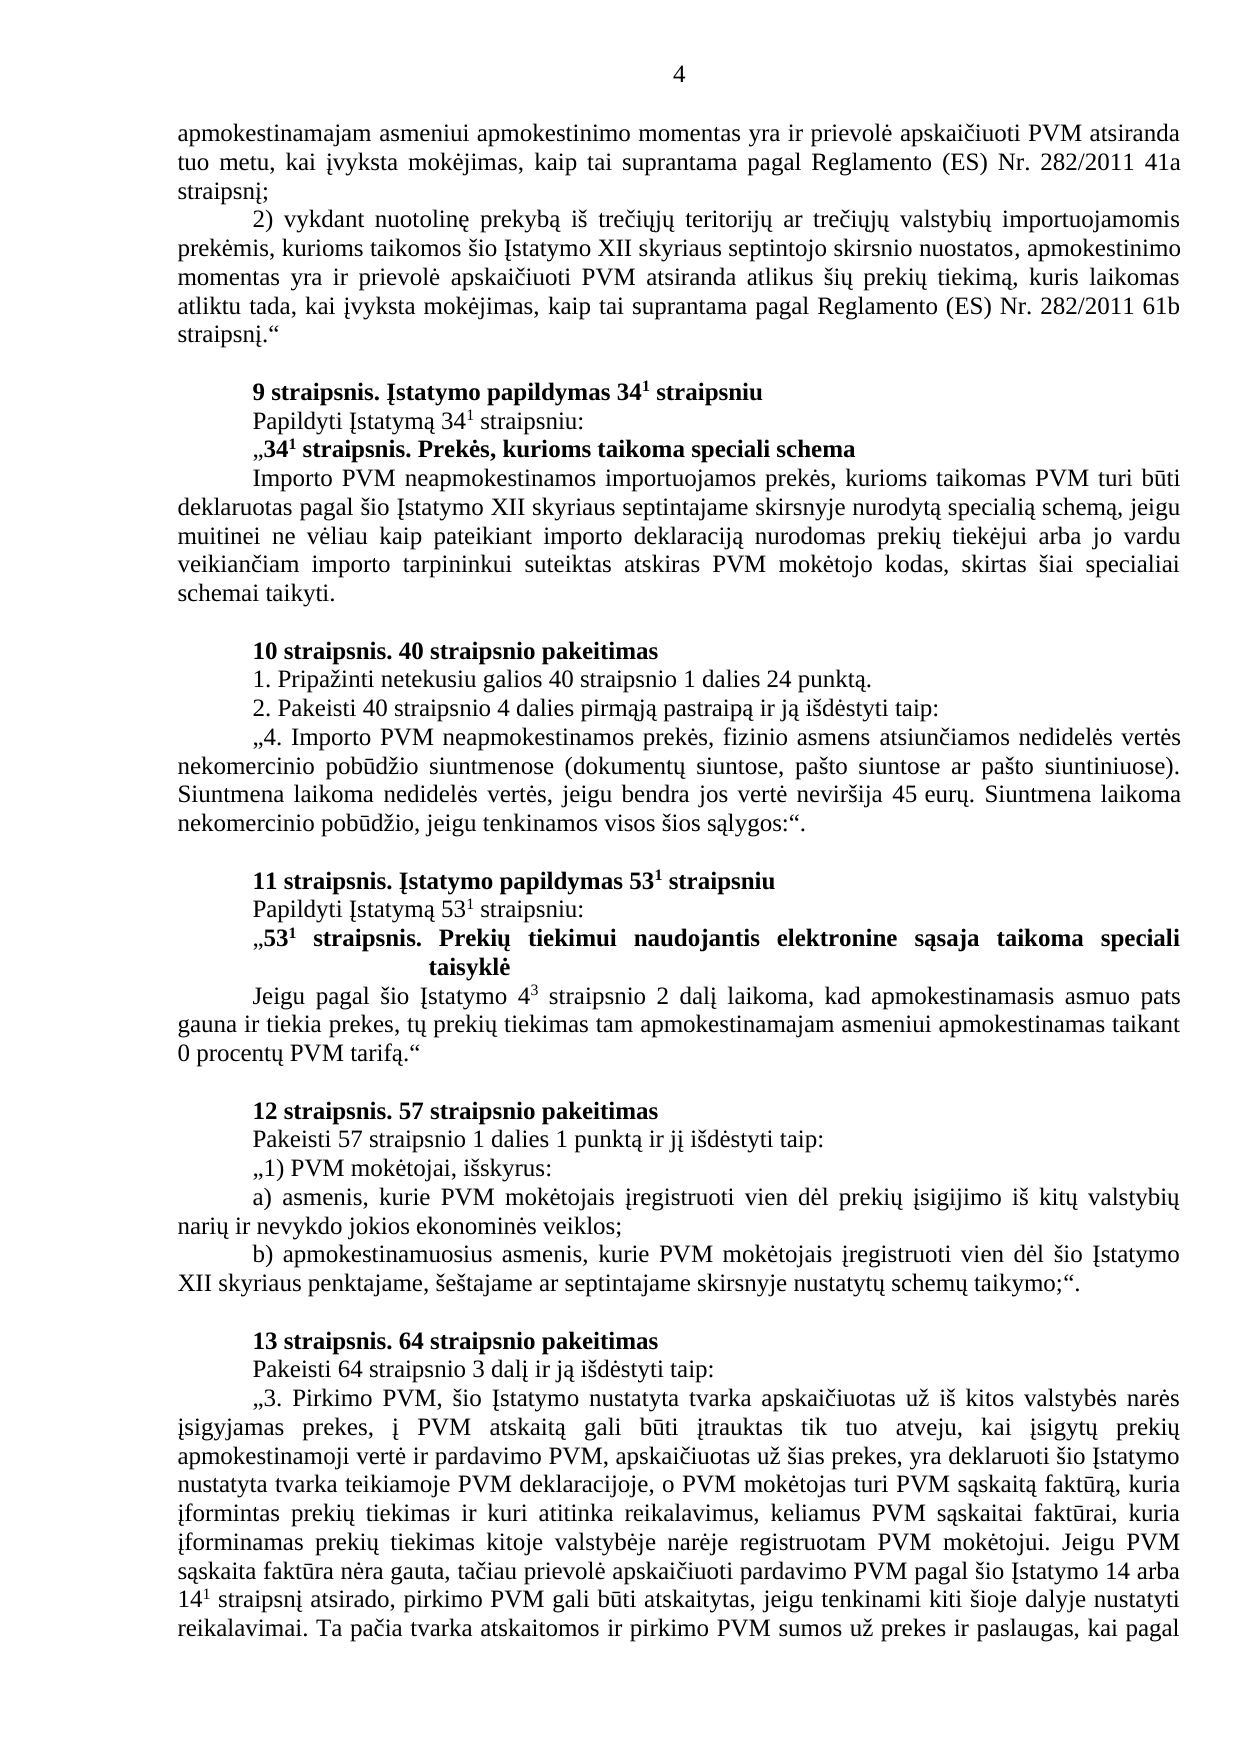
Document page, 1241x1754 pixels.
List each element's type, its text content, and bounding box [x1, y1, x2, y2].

text 1. Pripažinti netekusiu galios 40 straipsnio 1 dalies 24 punktą. [177, 664, 1181, 693]
text 13 straipsnis. 64 straipsnio pakeitimas [177, 1326, 1181, 1354]
text Pakeisti 64 straipsnio 3 dalį ir ją išdėstyti taip: [252, 1354, 1181, 1383]
text Importo PVM neapmokestinamos importuojamos prekės, kurioms taikomas PVM turi būti deklaruotas pagal šio Įstatymo XII skyriaus septintajame skirsnyje nurodytą specialią schemą, jeigu muitinei ne vėliau kaip pateikiant importo deklaraciją nurodomas prekių tiekėjui arba jo vardu veikiančiam importo tarpininkui suteiktas atskiras PVM mokėtojo kodas, skirtas šiai specialiai schemai taikyti. [177, 463, 1181, 607]
text 10 straipsnis. 40 straipsnio pakeitimas [177, 636, 1181, 664]
text „1) PVM mokėtojai, išskyrus: [177, 1153, 1181, 1182]
text Jeigu pagal šio Įstatymo 43 straipsnio 2 dalį laikoma, kad apmokestinamasis asmuo pats gauna ir tiekia prekes, tų prekių tiekimas tam apmokestinamajam asmeniui apmokestinamas taikant 0 procentų PVM tarifą.“ [177, 981, 1181, 1067]
text 2. Pakeisti 40 straipsnio 4 dalies pirmąją pastraipą ir ją išdėstyti taip: [177, 693, 1181, 722]
text 11 straipsnis. Įstatymo papildymas 531 straipsniu [177, 866, 1181, 894]
text 2) vykdant nuotolinę prekybą iš trečiųjų teritorijų ar trečiųjų valstybių importuojamomis prekėmis, kurioms taikomos šio Įstatymo XII skyriaus septintojo skirsnio nuostatos, apmokestinimo momentas yra ir prievolė apskaičiuoti PVM atsiranda atlikus šių prekių tiekimą, kuris laikomas atliktu tada, kai įvyksta mokėjimas, kaip tai suprantama pagal Reglamento (ES) Nr. 282/2011 61b straipsnį.“ [177, 204, 1181, 348]
text b) apmokestinamuosius asmenis, kurie PVM mokėtojais įregistruoti vien dėl šio Įstatymo XII skyriaus penktajame, šeštajame ar septintajame skirsnyje nustatytų schemų taikymo;“. [177, 1239, 1181, 1297]
text Papildyti Įstatymą 341 straipsniu: [177, 406, 1181, 434]
text „341 straipsnis. Prekės, kurioms taikoma speciali schema [177, 434, 1181, 463]
text „531 straipsnis. Prekių tiekimui naudojantis elektronine sąsaja taikoma speciali taisyklė [252, 923, 1181, 981]
text a) asmenis, kurie PVM mokėtojais įregistruoti vien dėl prekių įsigijimo iš kitų valstybių narių ir nevykdo jokios ekonominės veiklos; [177, 1182, 1181, 1239]
text „4. Importo PVM neapmokestinamos prekės, fizinio asmens atsiunčiamos nedidelės vertės nekomercinio pobūdžio siuntmenose (dokumentų siuntose, pašto siuntose ar pašto siuntiniuose). Siuntmena laikoma nedidelės vertės, jeigu bendra jos vertė neviršija 45 eurų. Siuntmena laikoma nekomercinio pobūdžio, jeigu tenkinamos visos šios sąlygos:“. [177, 722, 1181, 837]
text Pakeisti 57 straipsnio 1 dalies 1 punktą ir jį išdėstyti taip: [177, 1124, 1181, 1153]
text apmokestinamajam asmeniui apmokestinimo momentas yra ir prievolė apskaičiuoti PVM atsiranda tuo metu, kai įvyksta mokėjimas, kaip tai suprantama pagal Reglamento (ES) Nr. 282/2011 41a straipsnį; [177, 118, 1181, 204]
text Papildyti Įstatymą 531 straipsniu: [177, 894, 1181, 923]
text 9 straipsnis. Įstatymo papildymas 341 straipsniu [177, 377, 1181, 406]
text 12 straipsnis. 57 straipsnio pakeitimas [177, 1096, 1181, 1124]
text „3. Pirkimo PVM, šio Įstatymo nustatyta tvarka apskaičiuotas už iš kitos valstybės narės įsigyjamas prekes, į PVM atskaitą gali būti įtrauktas tik tuo atveju, kai įsigytų prekių apmokestinamoji vertė ir pardavimo PVM, apskaičiuotas už šias prekes, yra deklaruoti šio Įstatymo nustatyta tvarka teikiamoje PVM deklaracijoje, o PVM mokėtojas turi PVM sąskaitą faktūrą, kuria įformintas prekių tiekimas ir kuri atitinka reikalavimus, keliamus PVM sąskaitai faktūrai, kuria įforminamas prekių tiekimas kitoje valstybėje narėje registruotam PVM mokėtojui. Jeigu PVM sąskaita faktūra nėra gauta, tačiau prievolė apskaičiuoti pardavimo PVM pagal šio Įstatymo 14 arba 141 straipsnį atsirado, pirkimo PVM gali būti atskaitytas, jeigu tenkinami kiti šioje dalyje nustatyti reikalavimai. Ta pačia tvarka atskaitomos ir pirkimo PVM sumos už prekes ir paslaugas, kai pagal [177, 1383, 1181, 1642]
